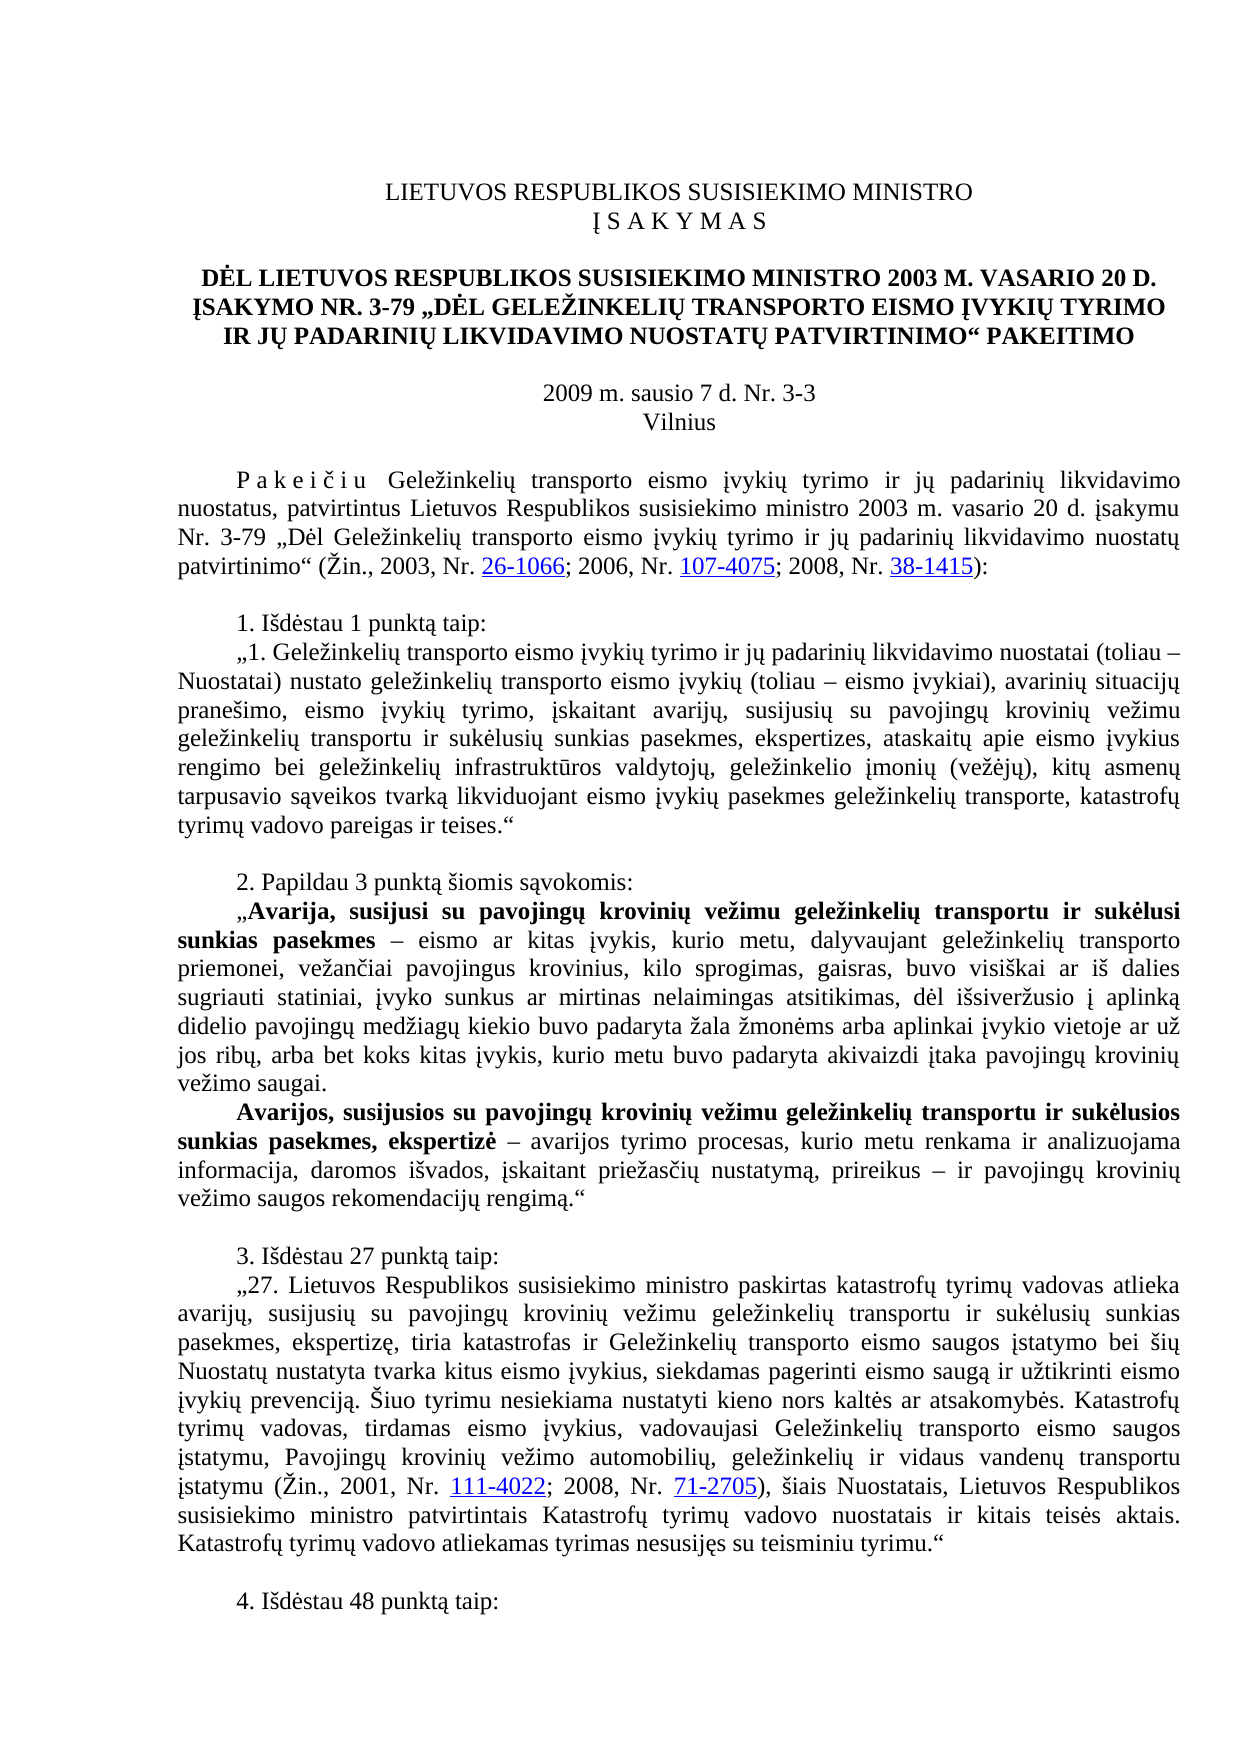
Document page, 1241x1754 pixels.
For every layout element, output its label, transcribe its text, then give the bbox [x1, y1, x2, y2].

text 2. Papildau 3 punktą šiomis sąvokomis: [177, 867, 1181, 896]
text 4. Išdėstau 48 punktą taip: [177, 1586, 1181, 1615]
text „1. Geležinkelių transporto eismo įvykių tyrimo ir jų padarinių likvidavimo nuostatai (toliau – Nuostatai) nustato geležinkelių transporto eismo įvykių (toliau – eismo įvykiai), avarinių situacijų pranešimo, eismo įvykių tyrimo, įskaitant avarijų, susijusių su pavojingų krovinių vežimu geležinkelių transportu ir sukėlusių sunkias pasekmes, ekspertizes, ataskaitų apie eismo įvykius rengimo bei geležinkelių infrastruktūros valdytojų, geležinkelio įmonių (vežėjų), kitų asmenų tarpusavio sąveikos tvarką likviduojant eismo įvykių pasekmes geležinkelių transporte, katastrofų tyrimų vadovo pareigas ir teises.“ [177, 637, 1181, 838]
text LIETUVOS RESPUBLIKOS SUSISIEKIMO MINISTRO [177, 177, 1181, 206]
text DĖL LIETUVOS RESPUBLIKOS SUSISIEKIMO MINISTRO 2003 M. VASARIO 20 D. ĮSAKYMO NR. 3-79 „DĖL GELEŽINKELIŲ TRANSPORTO EISMO ĮVYKIŲ TYRIMO IR JŲ PADARINIŲ LIKVIDAVIMO NUOSTATŲ PATVIRTINIMO“ PAKEITIMO [177, 263, 1181, 350]
text „27. Lietuvos Respublikos susisiekimo ministro paskirtas katastrofų tyrimų vadovas atlieka avarijų, susijusių su pavojingų krovinių vežimu geležinkelių transportu ir sukėlusių sunkias pasekmes, ekspertizę, tiria katastrofas ir Geležinkelių transporto eismo saugos įstatymo bei šių Nuostatų nustatyta tvarka kitus eismo įvykius, siekdamas pagerinti eismo saugą ir užtikrinti eismo įvykių prevenciją. Šiuo tyrimu nesiekiama nustatyti kieno nors kaltės ar atsakomybės. Katastrofų tyrimų vadovas, tirdamas eismo įvykius, vadovaujasi Geležinkelių transporto eismo saugos įstatymu, Pavojingų krovinių vežimo automobilių, geležinkelių ir vidaus vandenų transportu įstatymu (Žin., 2001, Nr. 111-4022; 2008, Nr. 71-2705), šiais Nuostatais, Lietuvos Respublikos susisiekimo ministro patvirtintais Katastrofų tyrimų vadovo nuostatais ir kitais teisės aktais. Katastrofų tyrimų vadovo atliekamas tyrimas nesusijęs su teisminiu tyrimu.“ [177, 1270, 1181, 1557]
text 3. Išdėstau 27 punktą taip: [177, 1241, 1181, 1270]
text 1. Išdėstau 1 punktą taip: [177, 608, 1181, 637]
text Pakeičiu Geležinkelių transporto eismo įvykių tyrimo ir jų padarinių likvidavimo nuostatus, patvirtintus Lietuvos Respublikos susisiekimo ministro 2003 m. vasario 20 d. įsakymu Nr. 3-79 „Dėl Geležinkelių transporto eismo įvykių tyrimo ir jų padarinių likvidavimo nuostatų patvirtinimo“ (Žin., 2003, Nr. 26-1066; 2006, Nr. 107-4075; 2008, Nr. 38-1415): [177, 465, 1181, 580]
text Avarijos, susijusios su pavojingų krovinių vežimu geležinkelių transportu ir sukėlusios sunkias pasekmes, ekspertizė – avarijos tyrimo procesas, kurio metu renkama ir analizuojama informacija, daromos išvados, įskaitant priežasčių nustatymą, prireikus – ir pavojingų krovinių vežimo saugos rekomendacijų rengimą.“ [177, 1097, 1181, 1212]
text 2009 m. sausio 7 d. Nr. 3-3 [177, 378, 1181, 407]
text „Avarija, susijusi su pavojingų krovinių vežimu geležinkelių transportu ir sukėlusi sunkias pasekmes – eismo ar kitas įvykis, kurio metu, dalyvaujant geležinkelių transporto priemonei, vežančiai pavojingus krovinius, kilo sprogimas, gaisras, buvo visiškai ar iš dalies sugriauti statiniai, įvyko sunkus ar mirtinas nelaimingas atsitikimas, dėl išsiveržusio į aplinką didelio pavojingų medžiagų kiekio buvo padaryta žala žmonėms arba aplinkai įvykio vietoje ar už jos ribų, arba bet koks kitas įvykis, kurio metu buvo padaryta akivaizdi įtaka pavojingų krovinių vežimo saugai. [177, 896, 1181, 1097]
text Vilnius [177, 407, 1181, 436]
text ĮSAKYMAS [177, 206, 1181, 235]
